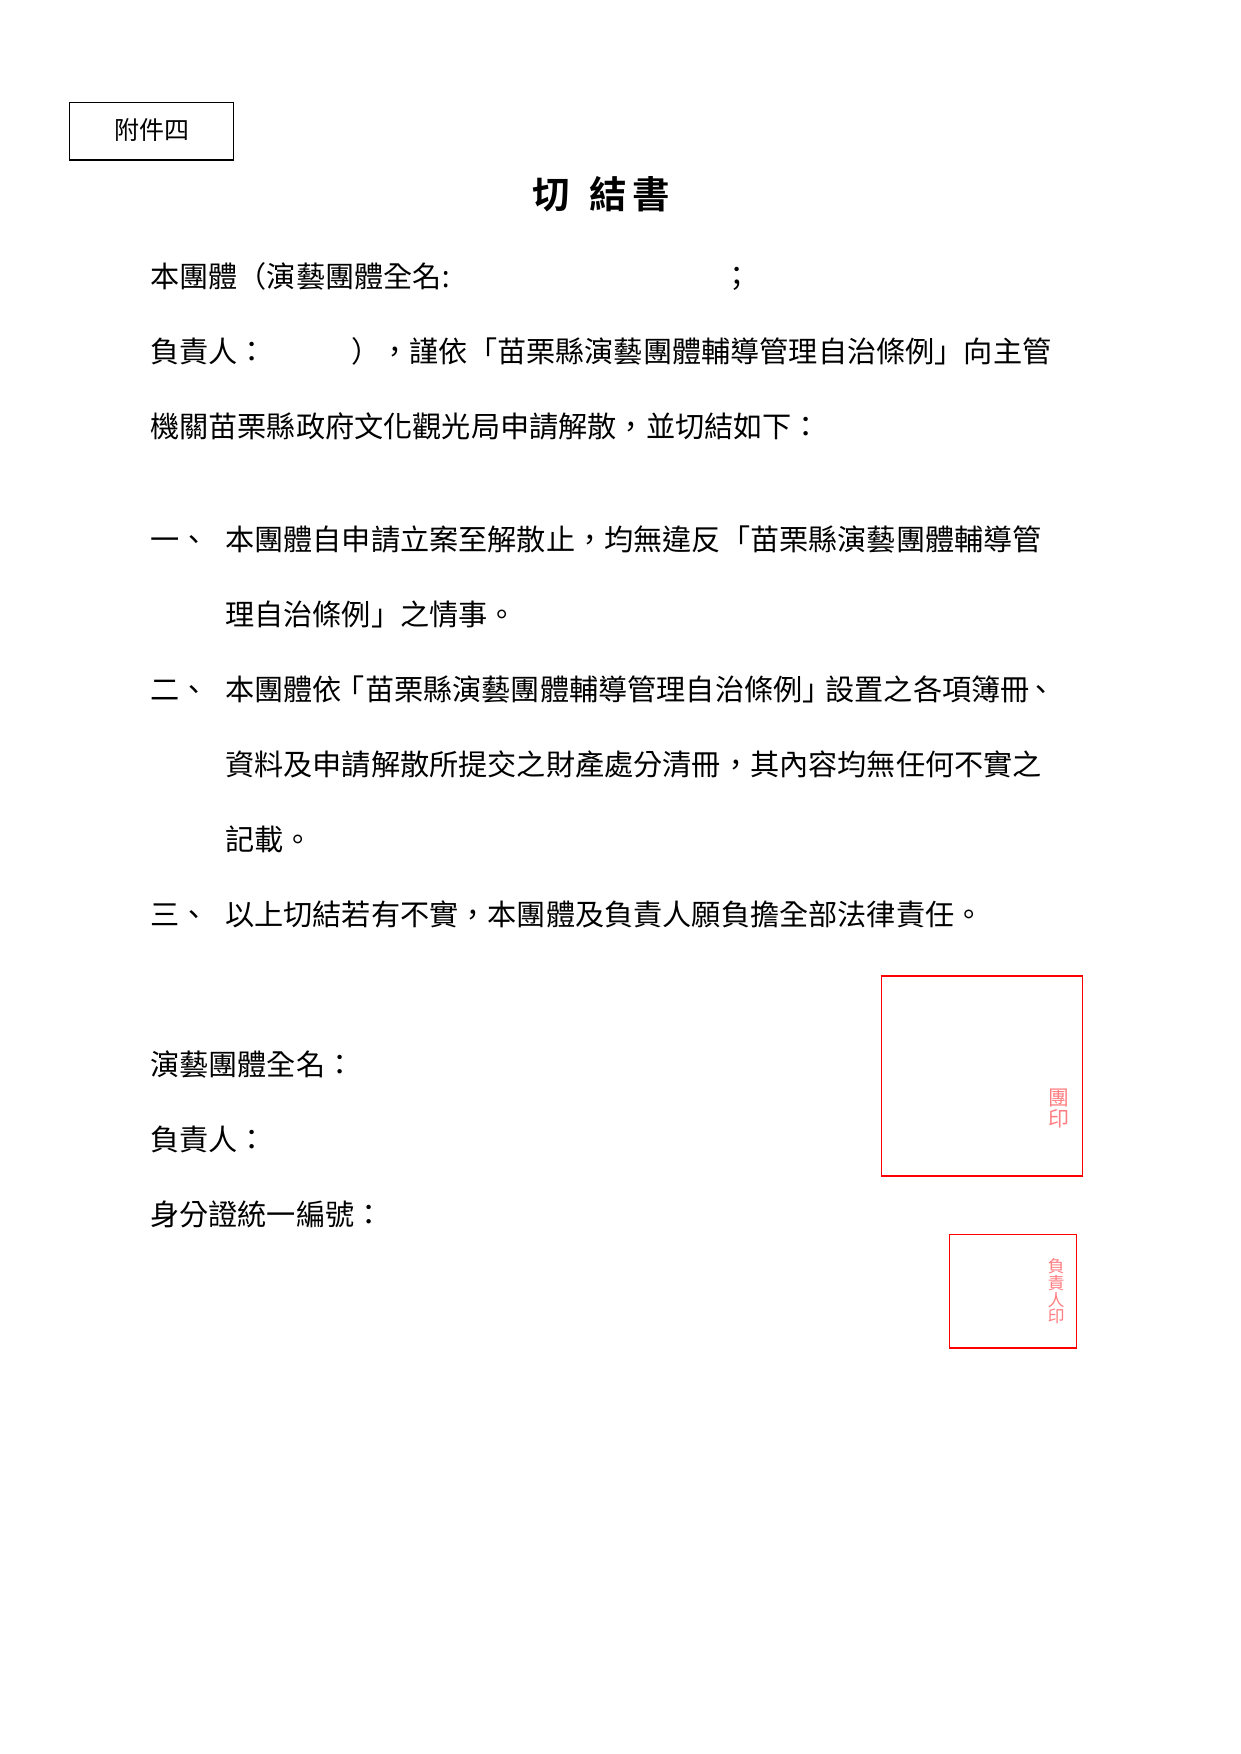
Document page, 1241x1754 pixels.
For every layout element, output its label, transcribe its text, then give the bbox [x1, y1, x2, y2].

text [70, 103, 233, 159]
text [950, 1235, 1076, 1347]
list 本團體自申請立案至解散止，均無違反「苗栗縣演藝團體輔導管理自治條例」之情事。 [150, 500, 1053, 650]
text 負責人： [150, 1100, 881, 1175]
text 演藝團體全名： [150, 1025, 881, 1100]
text 負責人： ），謹依「苗栗縣演藝團體輔導管理自治條例」向主管機關苗栗縣政府文化觀光局申請解散，並切結如下： [150, 312, 1053, 462]
text 身分證統一編號： [150, 1175, 1053, 1250]
list 以上切結若有不實，本團體及負責人願負擔全部法律責任。 [150, 875, 1053, 950]
list 本團體依「苗栗縣演藝團體輔導管理自治條例」設置之各項簿冊、資料及申請解散所提交之財產處分清冊，其內容均無任何不實之記載。 [150, 650, 1053, 875]
text 負責人印 [1044, 1250, 1068, 1332]
text 團印 [1044, 992, 1074, 1161]
text 附件四 [85, 111, 218, 147]
text 切 結 書 [150, 164, 1053, 219]
text 本團體（演藝團體全名: ； [150, 237, 1053, 312]
